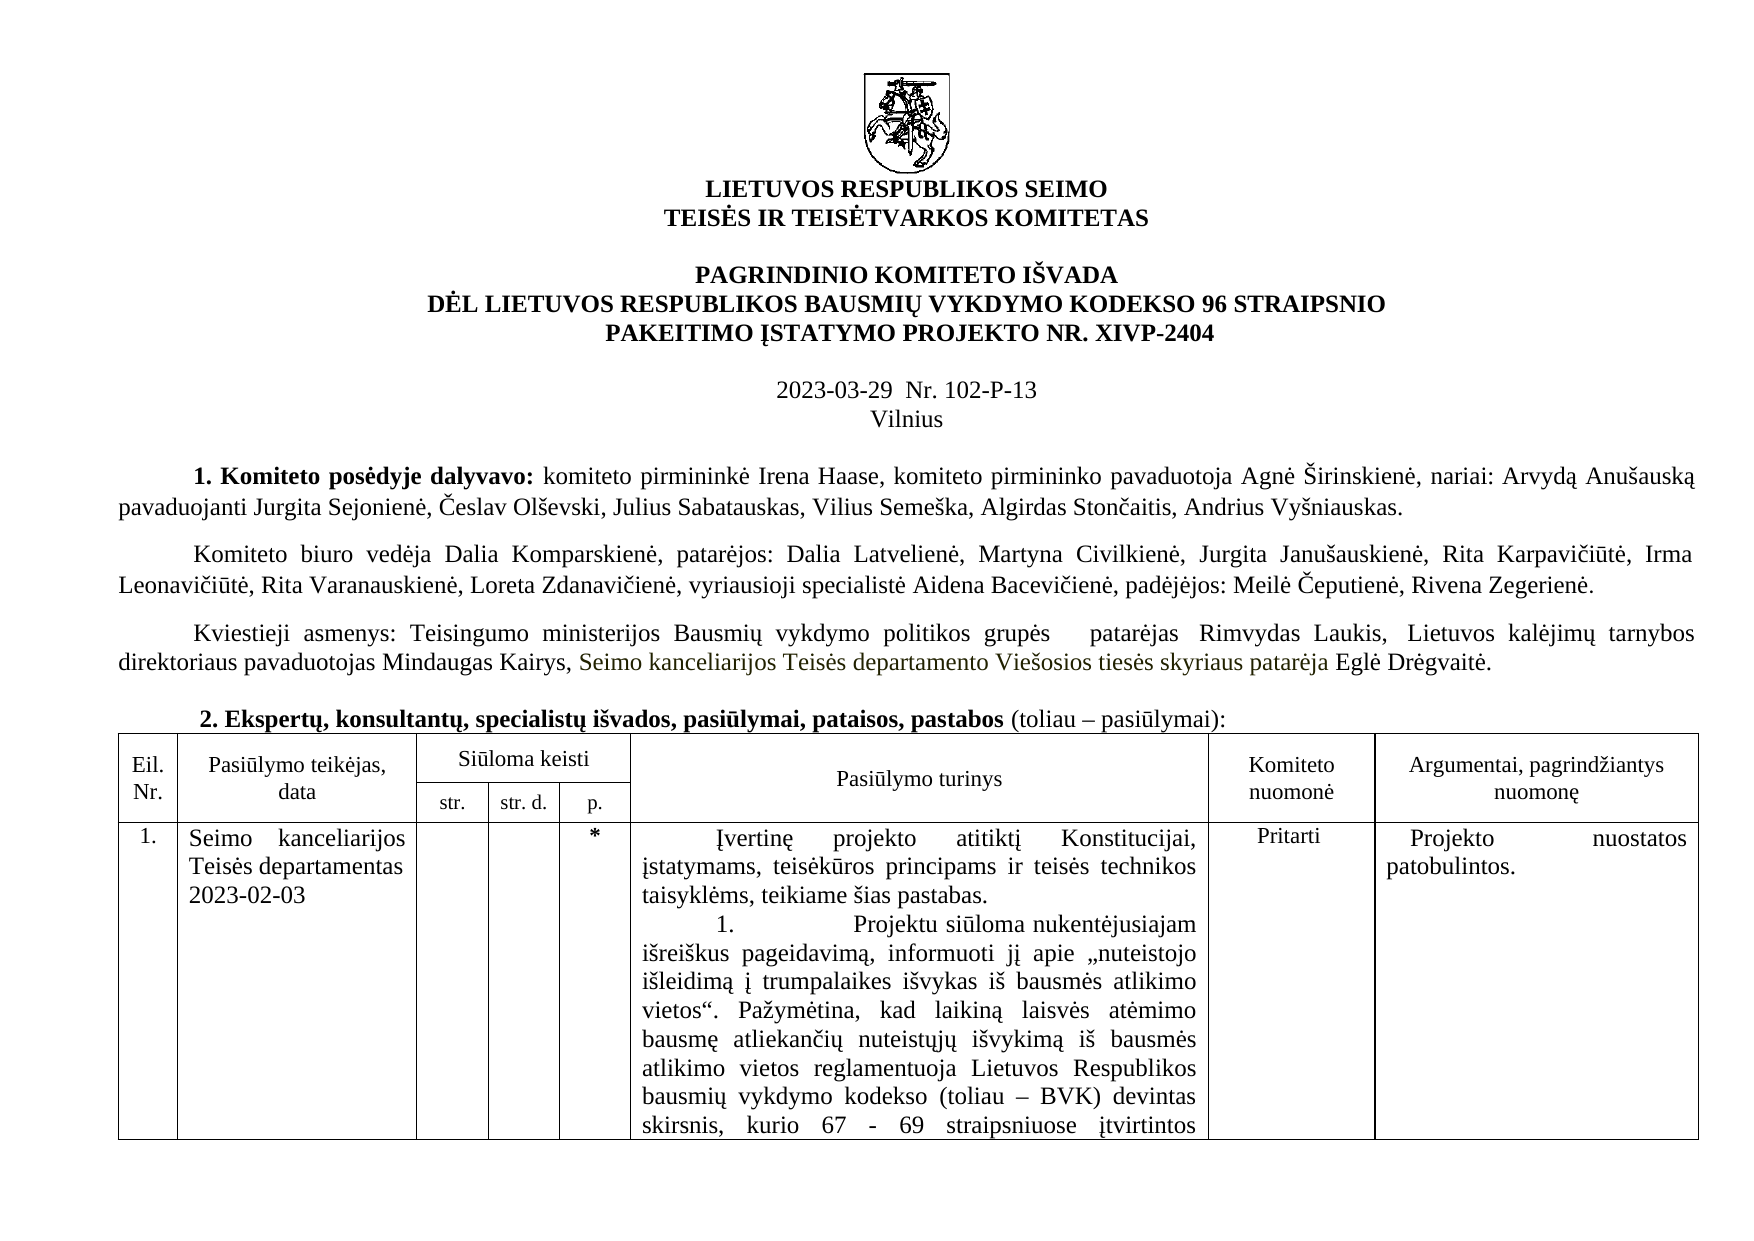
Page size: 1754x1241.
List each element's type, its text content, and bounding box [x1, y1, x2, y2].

table_cell 1. [119, 823, 177, 1139]
text LIETUVOS RESPUBLIKOS SEIMO [118, 174, 1695, 203]
table_cell Pritarti [1209, 823, 1374, 1139]
text 2023-03-29 Nr. 102-P-13 [118, 375, 1695, 404]
table_cell [489, 823, 559, 1139]
text 1. Komiteto posėdyje dalyvavo: komiteto pirmininkė Irena Haase, komiteto pirmininko pavaduotoja Agnė Širinskienė, nariai: Arvydą Anušauską pavaduojanti Jurgita Sejonienė, Česlav Olševski, Julius Sabatauskas, Vilius Semeška, Algirdas Stončaitis, Andrius Vyšniauskas. [118, 461, 1695, 521]
table_header Pasiūlymo teikėjas, data [178, 734, 416, 822]
table_header Komiteto nuomonė [1209, 734, 1374, 822]
table_cell [417, 823, 488, 1139]
table_cell Seimo kanceliarijos Teisės departamentas 2023-02-03 [178, 823, 416, 1139]
text PAKEITIMO ĮSTATYMO PROJEKTO NR. XIVP-2404 [118, 318, 1695, 346]
table_header Siūloma keisti [417, 734, 630, 782]
table_cell str. d. [489, 783, 559, 822]
table_cell p. [560, 783, 630, 822]
table_header Argumentai, pagrindžiantys nuomonę [1376, 734, 1698, 822]
text 2. Ekspertų, konsultantų, specialistų išvados, pasiūlymai, pataisos, pastabos (toliau – pasiūlymai): [118, 704, 1695, 733]
table_cell str. [417, 783, 488, 822]
subtitle Komiteto biuro vedėja Dalia Komparskienė, patarėjos: Dalia Latvelienė, Martyna Civilkienė, Jurgita Janušauskienė, Rita Karpavičiūtė, Irma Leonavičiūtė, Rita Varanauskienė, Loreta Zdanavičienė, vyriausioji specialistė Aidena Bacevičienė, padėjėjos: Meilė Čeputienė, Rivena Zegerienė. [118, 539, 1695, 599]
text DĖL LIETUVOS RESPUBLIKOS BAUSMIŲ VYKDYMO KODEKSO 96 STRAIPSNIO [118, 289, 1695, 318]
text TEISĖS IR TEISĖTVARKOS KOMITETAS [118, 203, 1695, 231]
table_cell Įvertinę projekto atitiktį Konstitucijai, įstatymams, teisėkūros principams ir teisės technikos taisyklėms, teikiame šias pastabas. 1. Projektu siūloma nukentėjusiajam išreiškus pageidavimą, informuoti jį apie „nuteistojo išleidimą į trumpalaikes išvykas iš bausmės atlikimo vietos“. Pažymėtina, kad laikiną laisvės atėmimo bausmę atliekančių nuteistųjų išvykimą iš bausmės atlikimo vietos reglamentuoja Lietuvos Respublikos bausmių vykdymo kodekso (toliau – BVK) devintas skirsnis, kurio 67 - 69 straipsniuose įtvirtintos [631, 823, 1208, 1139]
text Vilnius [118, 404, 1695, 433]
table_header Eil. Nr. [119, 734, 177, 822]
table_cell * [560, 823, 630, 1139]
table_cell Projekto nuostatos patobulintos. [1376, 823, 1698, 1139]
table_header Pasiūlymo turinys [631, 734, 1208, 822]
text Kviestieji asmenys: Teisingumo ministerijos Bausmių vykdymo politikos grupės patarėjas Rimvydas Laukis, Lietuvos kalėjimų tarnybos direktoriaus pavaduotojas Mindaugas Kairys, Seimo kanceliarijos Teisės departamento Viešosios tiesės skyriaus patarėja Eglė Drėgvaitė. [118, 618, 1695, 675]
text PAGRINDINIO KOMITETO IŠVADA [118, 260, 1695, 289]
